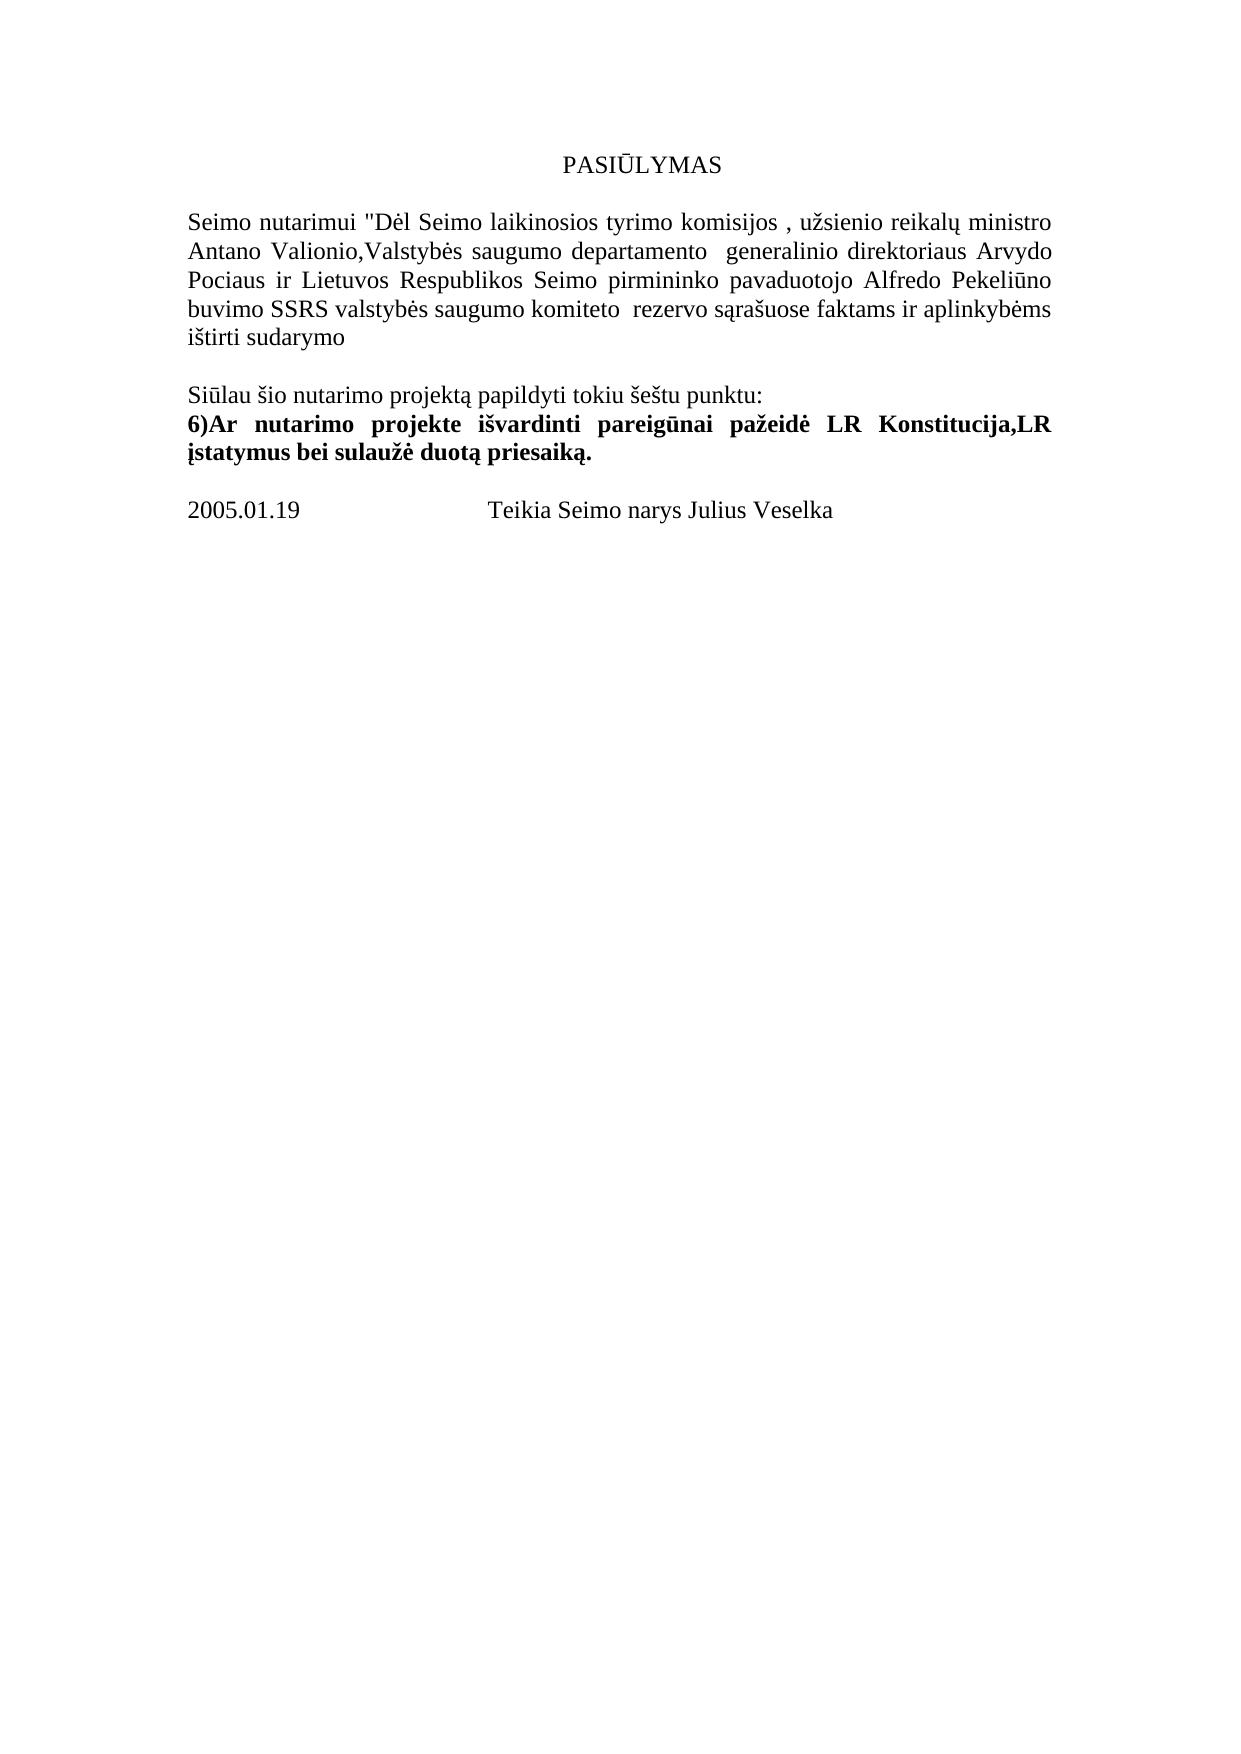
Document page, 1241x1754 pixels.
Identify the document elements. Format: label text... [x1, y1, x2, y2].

text Siūlau šio nutarimo projektą papildyti tokiu šeštu punktu: [187, 380, 1053, 409]
text 2005.01.19 Teikia Seimo narys Julius Veselka [187, 495, 1053, 524]
text 6)Ar nutarimo projekte išvardinti pareigūnai pažeidė LR Konstitucija,LR įstatymus bei sulaužė duotą priesaiką. [187, 409, 1053, 466]
text PASIŪLYMAS [487, 150, 1053, 179]
text Seimo nutarimui "Dėl Seimo laikinosios tyrimo komisijos , užsienio reikalų ministro Antano Valionio,Valstybės saugumo departamento generalinio direktoriaus Arvydo Pociaus ir Lietuvos Respublikos Seimo pirmininko pavaduotojo Alfredo Pekeliūno buvimo SSRS valstybės saugumo komiteto rezervo sąrašuose faktams ir aplinkybėms ištirti sudarymo [187, 207, 1053, 351]
